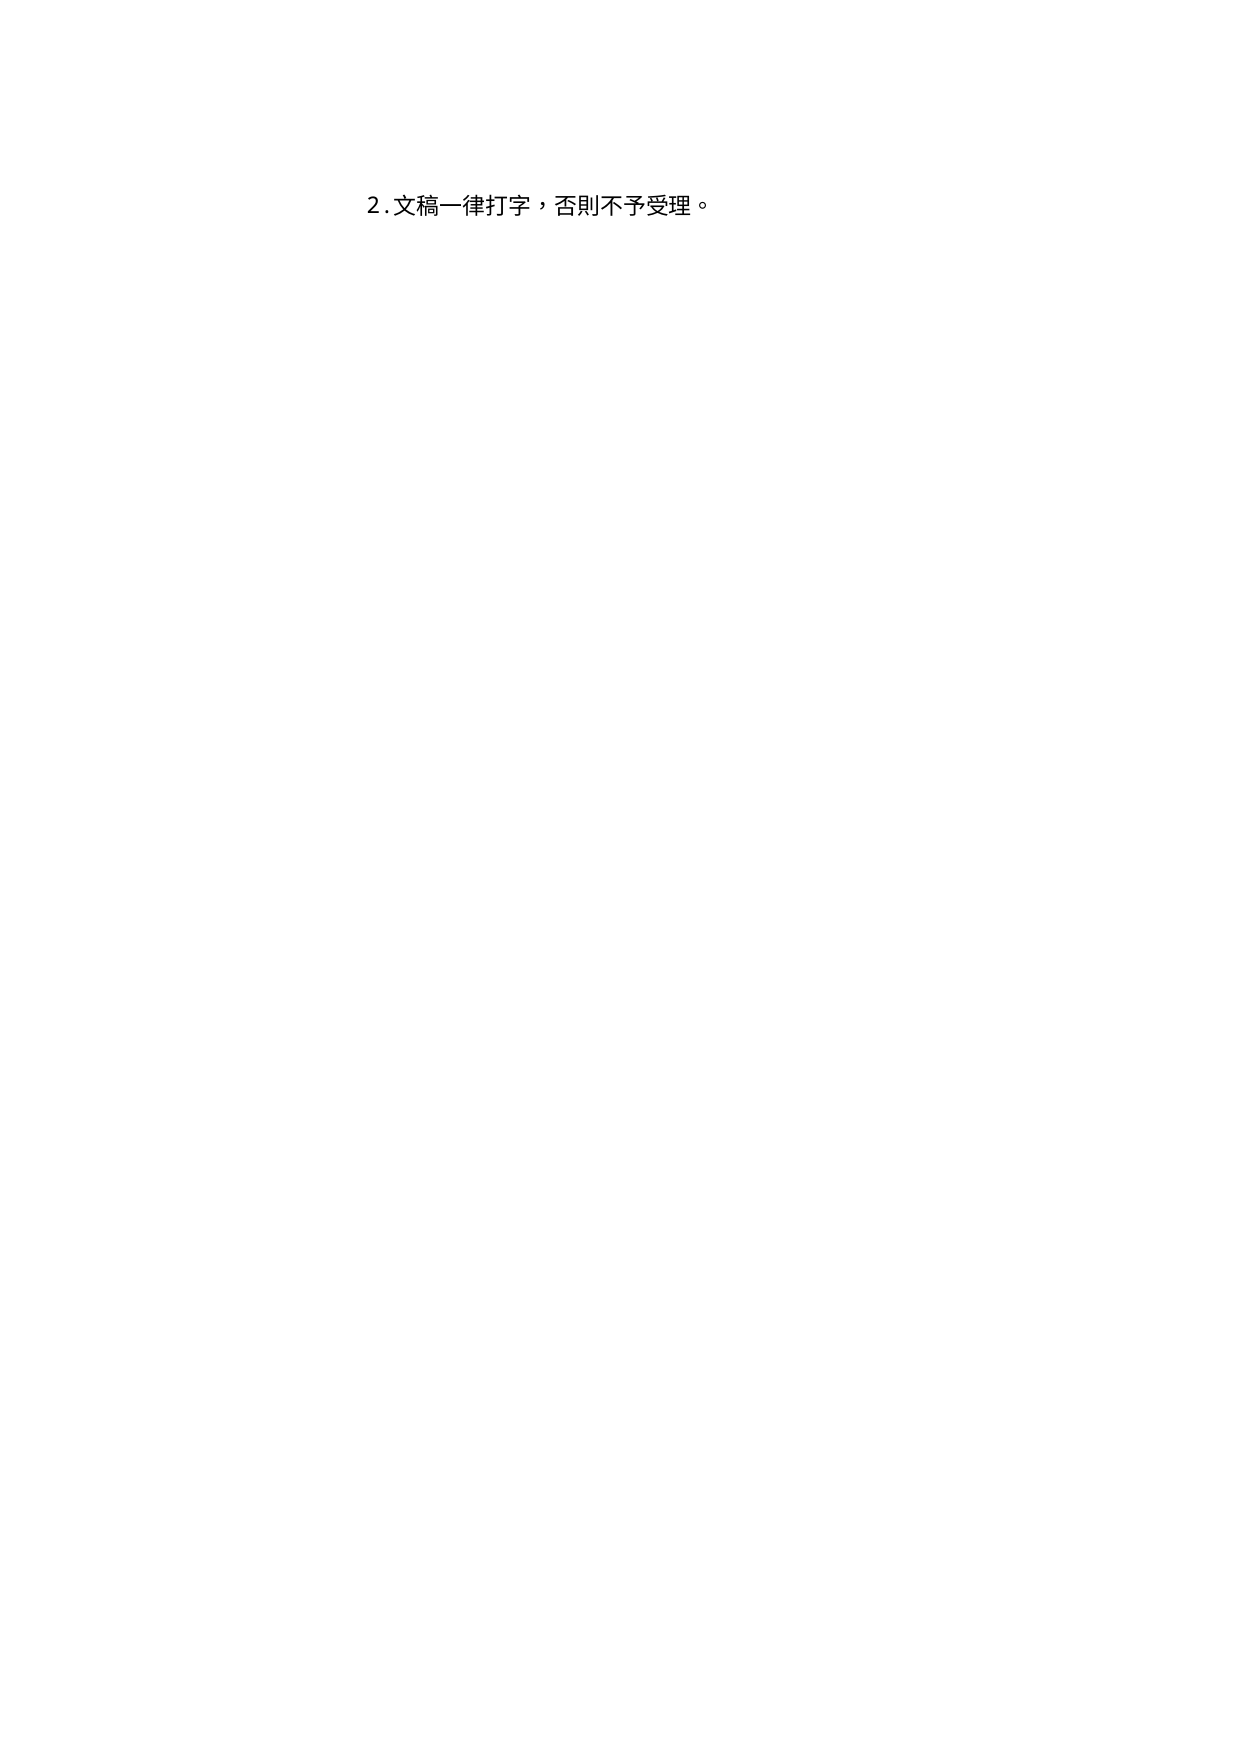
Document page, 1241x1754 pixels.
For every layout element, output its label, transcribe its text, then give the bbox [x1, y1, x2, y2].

text 2.文稿一律打字，否則不予受理。 [187, 158, 1053, 221]
